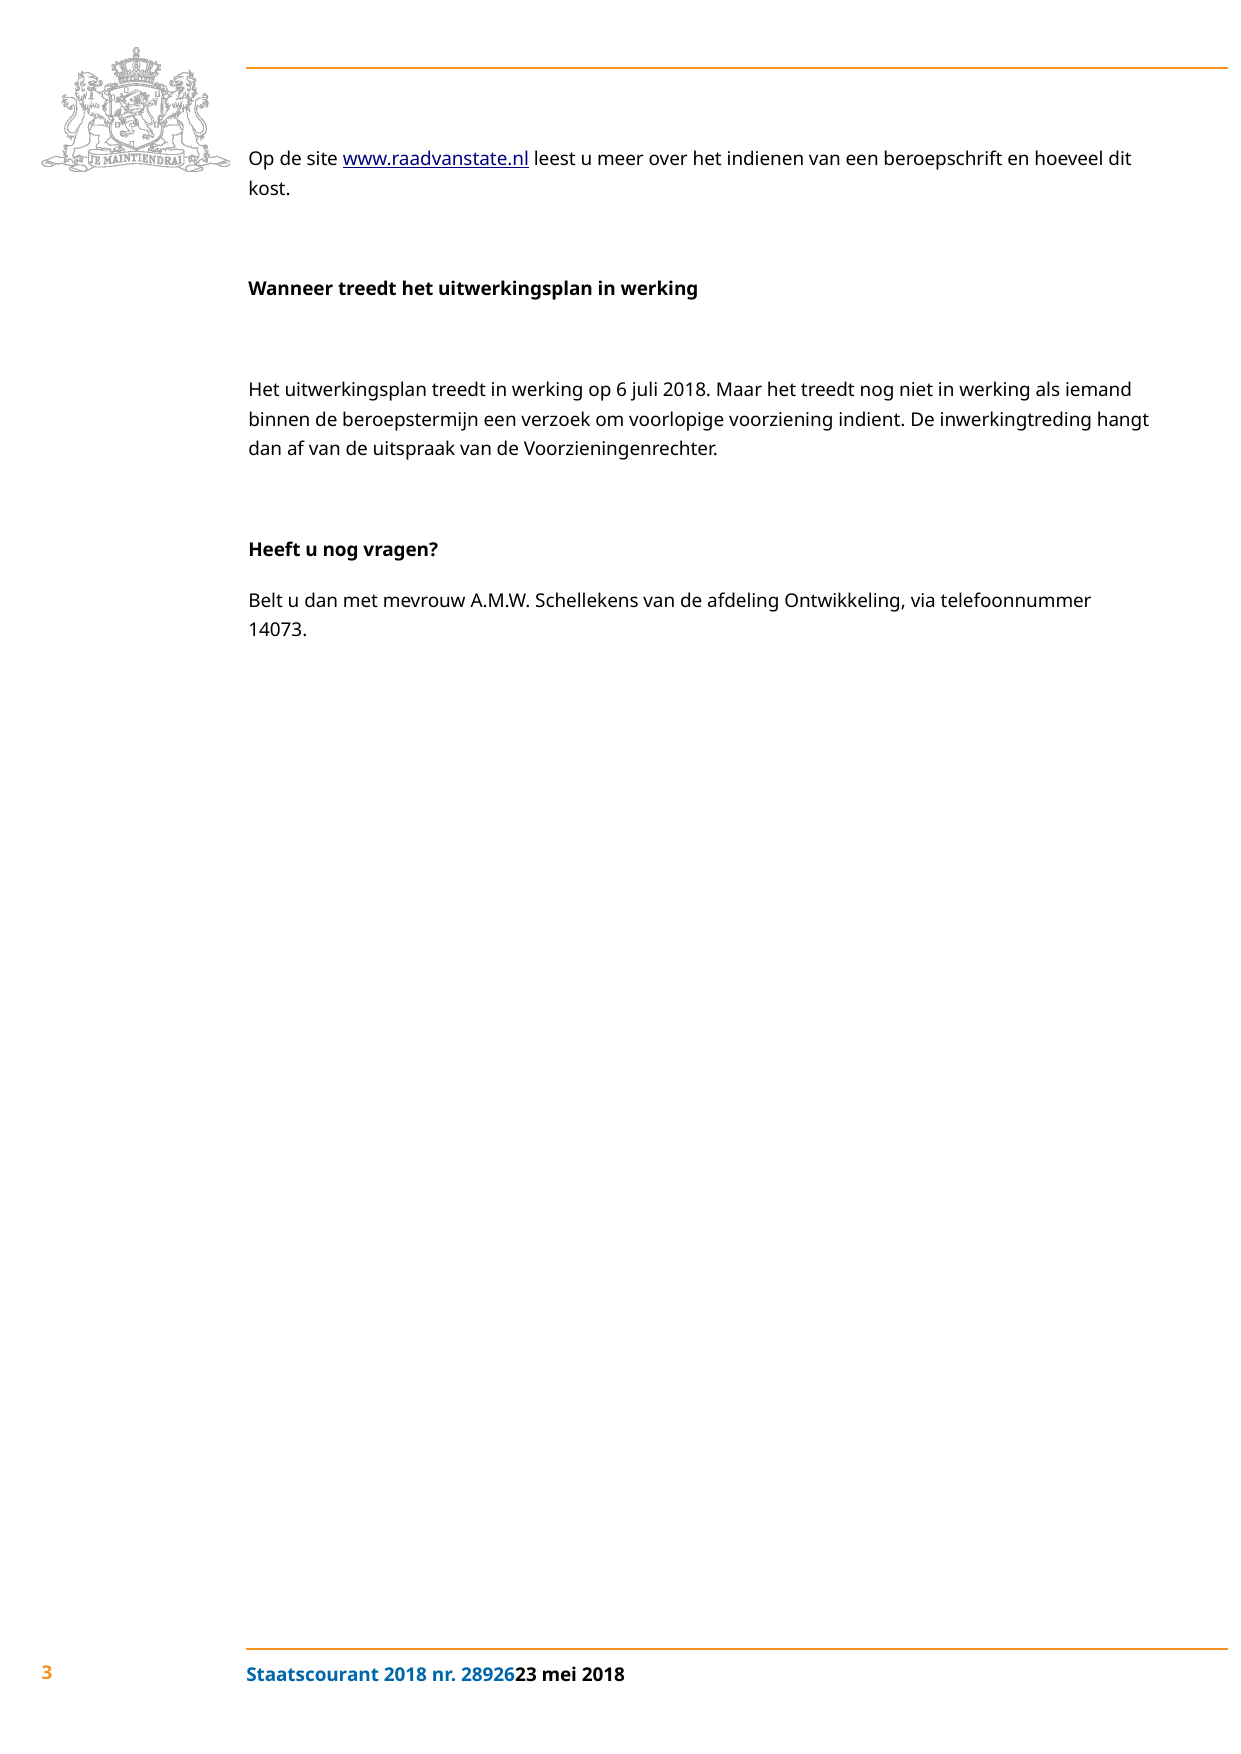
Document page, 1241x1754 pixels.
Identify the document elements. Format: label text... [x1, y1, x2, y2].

text Wanneer treedt het uitwerkingsplan in werking [248, 276, 1152, 301]
text Heeft u nog vragen? [248, 536, 1152, 562]
text Belt u dan met mevrouw A.M.W. Schellekens van de afdeling Ontwikkeling, via telefoonnummer 14073. [248, 587, 1152, 642]
picture [41, 47, 231, 172]
text Het uitwerkingsplan treedt in werking op 6 juli 2018. Maar het treedt nog niet in werking als iemand binnen de beroepstermijn een verzoek om voorlopige voorziening indient. De inwerkingtreding hangt dan af van de uitspraak van de Voorzieningenrechter. [248, 376, 1152, 461]
text Op de site www.raadvanstate.nl leest u meer over het indienen van een beroepschrift en hoeveel dit kost. [248, 145, 1152, 201]
